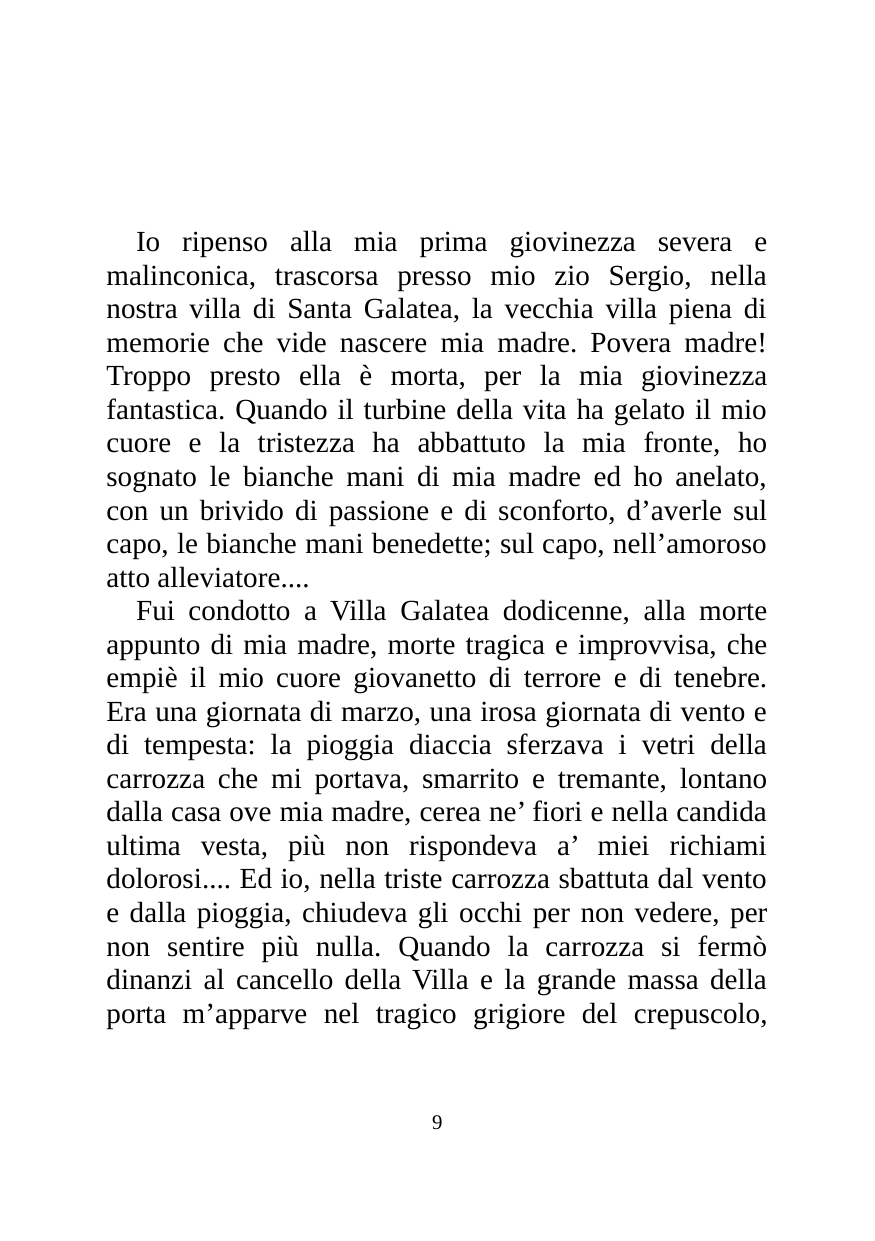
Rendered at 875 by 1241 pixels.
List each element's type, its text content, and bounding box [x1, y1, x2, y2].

text Io ripenso alla mia prima giovinezza severa e malinconica, trascorsa presso mio zio Sergio, nella nostra villa di Santa Galatea, la vecchia villa piena di memorie che vide nascere mia madre. Povera madre! Troppo presto ella è morta, per la mia giovinezza fantastica. Quando il turbine della vita ha gelato il mio cuore e la tristezza ha abbattuto la mia fronte, ho sognato le bianche mani di mia madre ed ho anelato, con un brivido di passione e di sconforto, d’averle sul capo, le bianche mani benedette; sul capo, nell’amoroso atto alleviatore.... [106, 224, 768, 593]
text Fui condotto a Villa Galatea dodicenne, alla morte appunto di mia madre, morte tragica e improvvisa, che empiè il mio cuore giovanetto di terrore e di tenebre. Era una giornata di marzo, una irosa giornata di vento e di tempesta: la pioggia diaccia sferzava i vetri della carrozza che mi portava, smarrito e tremante, lontano dalla casa ove mia madre, cerea ne’ fiori e nella candida ultima vesta, più non rispondeva a’ miei richiami dolorosi.... Ed io, nella triste carrozza sbattuta dal vento e dalla pioggia, chiudeva gli occhi per non vedere, per non sentire più nulla. Quando la carrozza si fermò dinanzi al cancello della Villa e la grande massa della porta m’apparve nel tragico grigiore del crepuscolo, [106, 593, 768, 1029]
